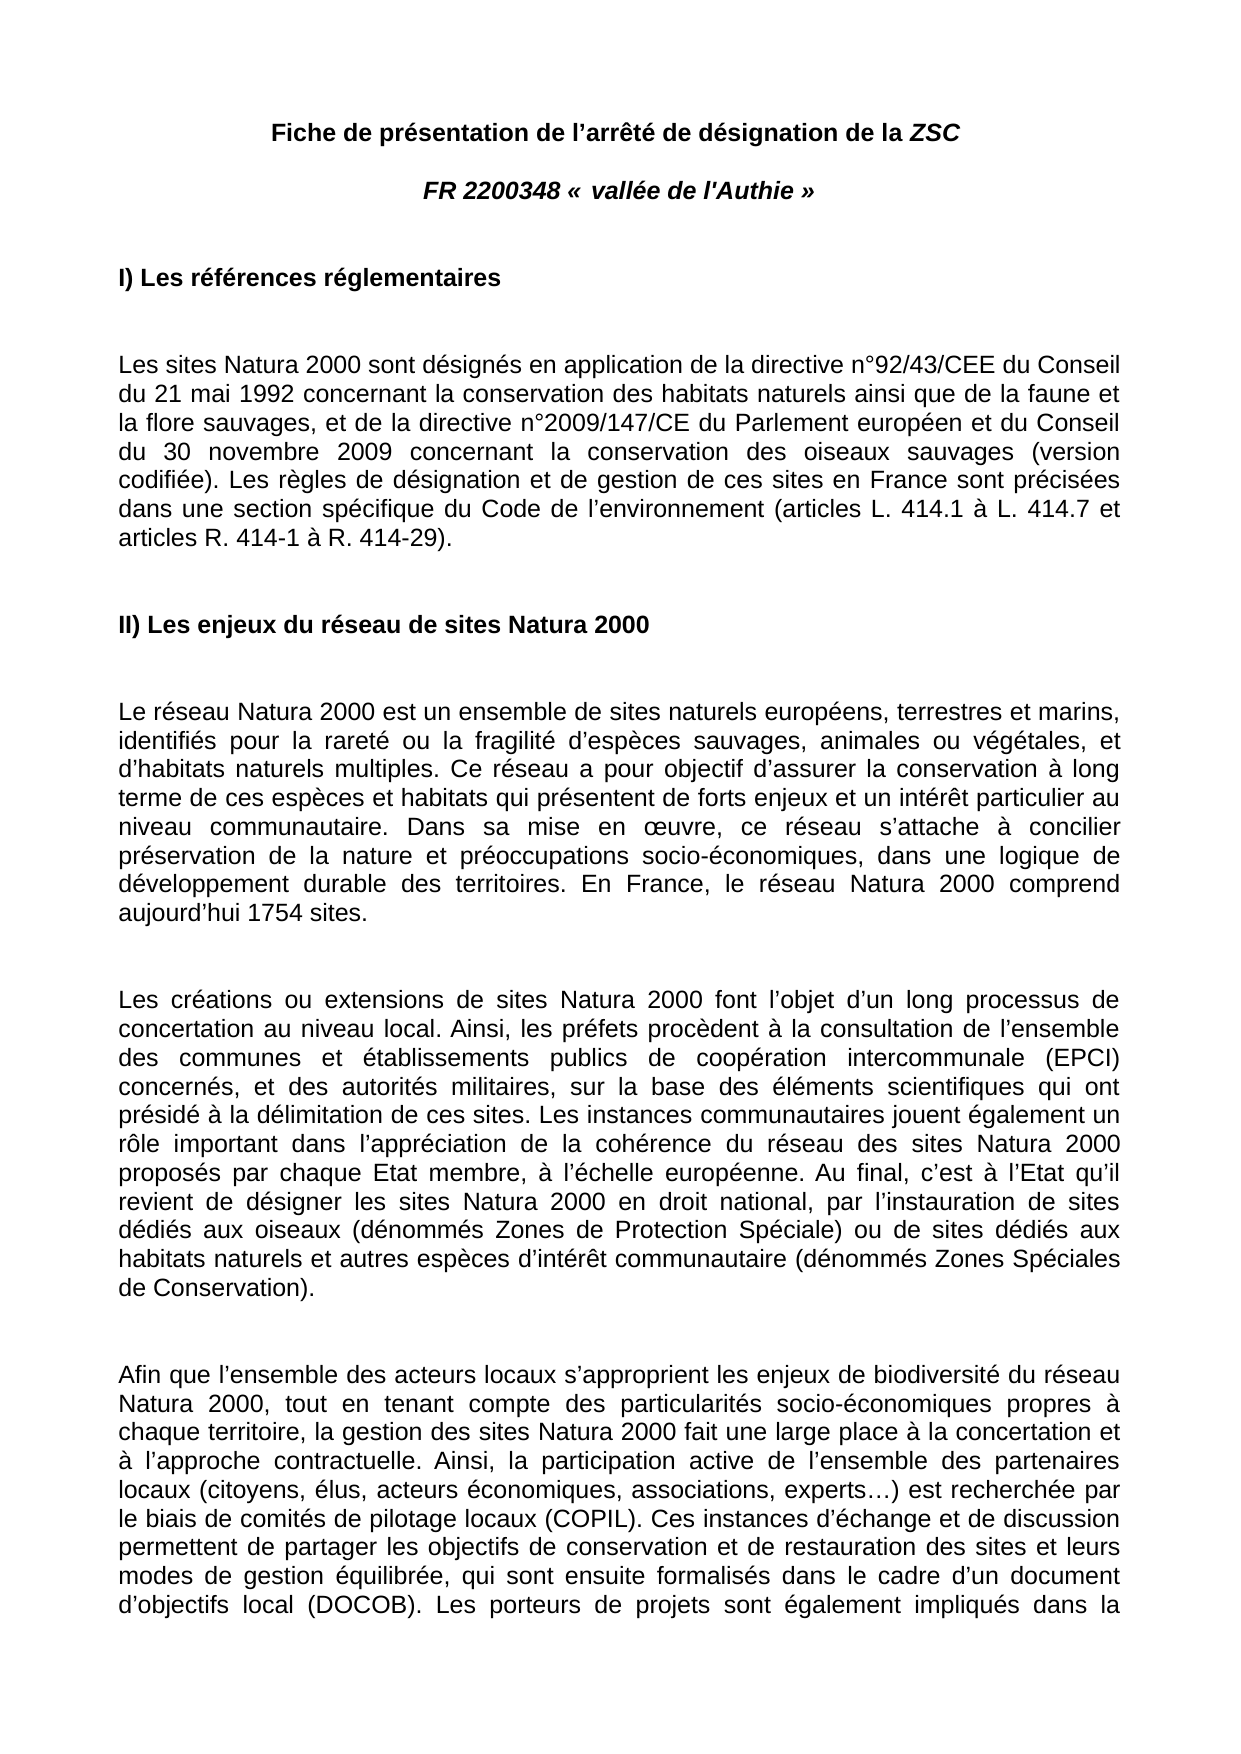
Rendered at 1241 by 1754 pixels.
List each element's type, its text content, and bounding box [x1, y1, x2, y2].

text Les créations ou extensions de sites Natura 2000 font l’objet d’un long processus de concertation au niveau local. Ainsi, les préfets procèdent à la consultation de l’ensemble des communes et établissements publics de coopération intercommunale (EPCI) concernés, et des autorités militaires, sur la base des éléments scientifiques qui ont présidé à la délimitation de ces sites. Les instances communautaires jouent également un rôle important dans l’appréciation de la cohérence du réseau des sites Natura 2000 proposés par chaque Etat membre, à l’échelle européenne. Au final, c’est à l’Etat qu’il revient de désigner les sites Natura 2000 en droit national, par l’instauration de sites dédiés aux oiseaux (dénommés Zones de Protection Spéciale) ou de sites dédiés aux habitats naturels et autres espèces d’intérêt communautaire (dénommés Zones Spéciales de Conservation). [118, 985, 1122, 1301]
text Fiche de présentation de l’arrêté de désignation de la ZSC [118, 118, 1122, 147]
text Les sites Natura 2000 sont désignés en application de la directive n°92/43/CEE du Conseil du 21 mai 1992 concernant la conservation des habitats naturels ainsi que de la faune et la flore sauvages, et de la directive n°2009/147/CE du Parlement européen et du Conseil du 30 novembre 2009 concernant la conservation des oiseaux sauvages (version codifiée). Les règles de désignation et de gestion de ces sites en France sont précisées dans une section spécifique du Code de l’environnement (articles L. 414.1 à L. 414.7 et articles R. 414-1 à R. 414-29). [118, 350, 1122, 551]
text Le réseau Natura 2000 est un ensemble de sites naturels européens, terrestres et marins, identifiés pour la rareté ou la fragilité d’espèces sauvages, animales ou végétales, et d’habitats naturels multiples. Ce réseau a pour objectif d’assurer la conservation à long terme de ces espèces et habitats qui présentent de forts enjeux et un intérêt particulier au niveau communautaire. Dans sa mise en œuvre, ce réseau s’attache à concilier préservation de la nature et préoccupations socio-économiques, dans une logique de développement durable des territoires. En France, le réseau Natura 2000 comprend aujourd’hui 1754 sites. [118, 697, 1122, 927]
text FR 2200348 « vallée de l'Authie » [118, 176, 1122, 205]
text I) Les références réglementaires [118, 263, 1122, 292]
text Afin que l’ensemble des acteurs locaux s’approprient les enjeux de biodiversité du réseau Natura 2000, tout en tenant compte des particularités socio-économiques propres à chaque territoire, la gestion des sites Natura 2000 fait une large place à la concertation et à l’approche contractuelle. Ainsi, la participation active de l’ensemble des partenaires locaux (citoyens, élus, acteurs économiques, associations, experts…) est recherchée par le biais de comités de pilotage locaux (COPIL). Ces instances d’échange et de discussion permettent de partager les objectifs de conservation et de restauration des sites et leurs modes de gestion équilibrée, qui sont ensuite formalisés dans le cadre d’un document d’objectifs local (DOCOB). Les porteurs de projets sont également impliqués dans la [118, 1360, 1122, 1618]
text II) Les enjeux du réseau de sites Natura 2000 [118, 610, 1122, 638]
